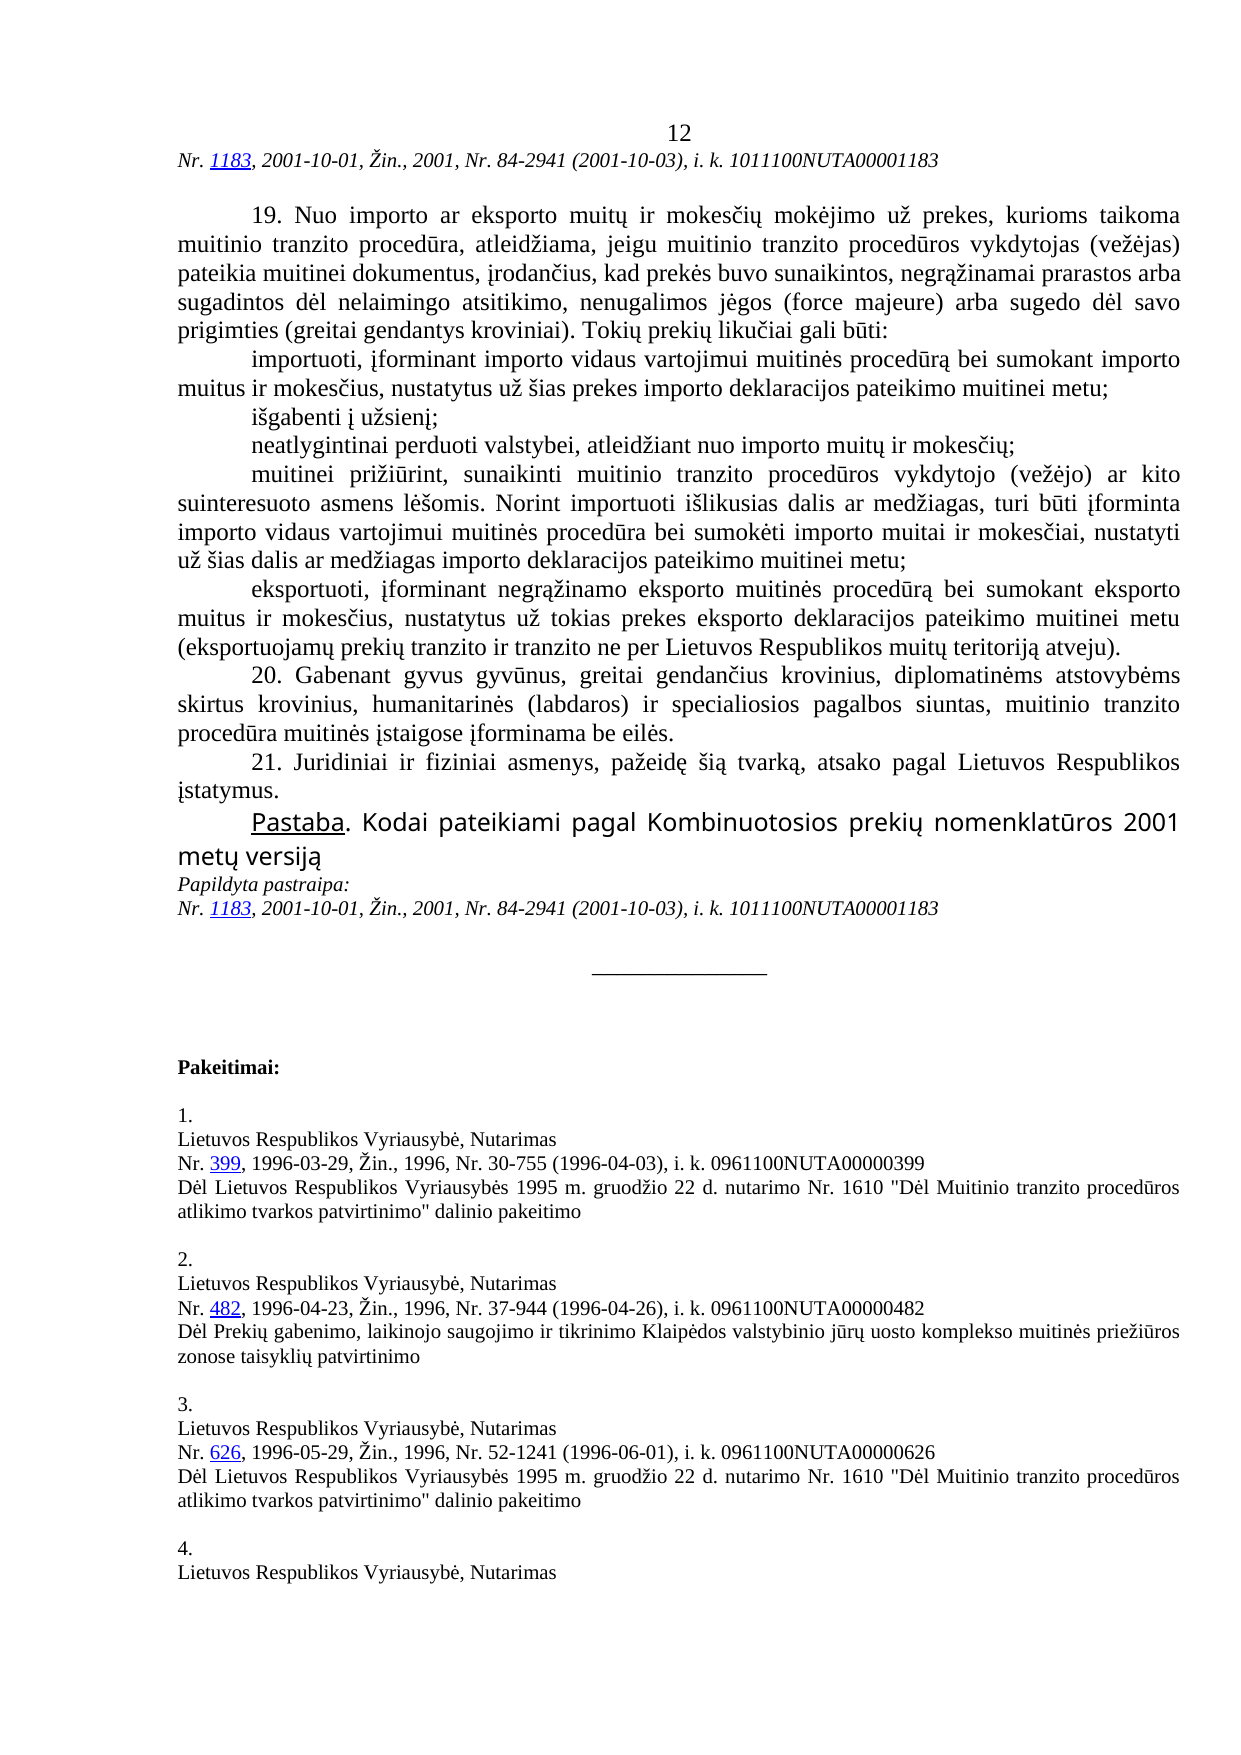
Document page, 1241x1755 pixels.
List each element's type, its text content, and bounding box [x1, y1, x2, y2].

text Nr. 399, 1996-03-29, Žin., 1996, Nr. 30-755 (1996-04-03), i. k. 0961100NUTA00000399 [177, 1151, 1181, 1175]
text Nr. 626, 1996-05-29, Žin., 1996, Nr. 52-1241 (1996-06-01), i. k. 0961100NUTA00000626 [177, 1440, 1181, 1464]
text išgabenti į užsienį; [177, 402, 1181, 430]
text neatlygintinai perduoti valstybei, atleidžiant nuo importo muitų ir mokesčių; [177, 430, 1181, 459]
text Pakeitimai: [177, 1055, 1181, 1079]
text eksportuoti, įforminant negrąžinamo eksporto muitinės procedūrą bei sumokant eksporto muitus ir mokesčius, nustatytus už tokias prekes eksporto deklaracijos pateikimo muitinei metu (eksportuojamų prekių tranzito ir tranzito ne per Lietuvos Respublikos muitų teritoriją atveju). [177, 574, 1181, 660]
text importuoti, įforminant importo vidaus vartojimui muitinės procedūrą bei sumokant importo muitus ir mokesčius, nustatytus už šias prekes importo deklaracijos pateikimo muitinei metu; [177, 344, 1181, 402]
text Nr. 1183, 2001-10-01, Žin., 2001, Nr. 84-2941 (2001-10-03), i. k. 1011100NUTA00001183 [177, 148, 1181, 172]
text Lietuvos Respublikos Vyriausybė, Nutarimas [177, 1127, 1181, 1151]
text Pastaba. Kodai pateikiami pagal Kombinuotosios prekių nomenklatūros 2001 metų versiją [177, 804, 1181, 872]
text 4. [177, 1536, 1181, 1560]
text 2. [177, 1247, 1181, 1271]
text Dėl Lietuvos Respublikos Vyriausybės 1995 m. gruodžio 22 d. nutarimo Nr. 1610 "Dėl Muitinio tranzito procedūros atlikimo tvarkos patvirtinimo" dalinio pakeitimo [177, 1175, 1181, 1223]
text Nr. 482, 1996-04-23, Žin., 1996, Nr. 37-944 (1996-04-26), i. k. 0961100NUTA00000482 [177, 1295, 1181, 1319]
text 1. [177, 1103, 1181, 1127]
text Papildyta pastraipa: [177, 872, 1181, 896]
text 19. Nuo importo ar eksporto muitų ir mokesčių mokėjimo už prekes, kurioms taikoma muitinio tranzito procedūra, atleidžiama, jeigu muitinio tranzito procedūros vykdytojas (vežėjas) pateikia muitinei dokumentus, įrodančius, kad prekės buvo sunaikintos, negrąžinamai prarastos arba sugadintos dėl nelaimingo atsitikimo, nenugalimos jėgos (force majeure) arba sugedo dėl savo prigimties (greitai gendantys kroviniai). Tokių prekių likučiai gali būti: [177, 200, 1181, 344]
text Nr. 1183, 2001-10-01, Žin., 2001, Nr. 84-2941 (2001-10-03), i. k. 1011100NUTA00001183 [177, 896, 1181, 920]
text Lietuvos Respublikos Vyriausybė, Nutarimas [177, 1416, 1181, 1440]
text Dėl Lietuvos Respublikos Vyriausybės 1995 m. gruodžio 22 d. nutarimo Nr. 1610 "Dėl Muitinio tranzito procedūros atlikimo tvarkos patvirtinimo" dalinio pakeitimo [177, 1464, 1181, 1512]
text ______________ [177, 949, 1181, 978]
text muitinei prižiūrint, sunaikinti muitinio tranzito procedūros vykdytojo (vežėjo) ar kito suinteresuoto asmens lėšomis. Norint importuoti išlikusias dalis ar medžiagas, turi būti įforminta importo vidaus vartojimui muitinės procedūra bei sumokėti importo muitai ir mokesčiai, nustatyti už šias dalis ar medžiagas importo deklaracijos pateikimo muitinei metu; [177, 459, 1181, 574]
text Dėl Prekių gabenimo, laikinojo saugojimo ir tikrinimo Klaipėdos valstybinio jūrų uosto komplekso muitinės priežiūros zonose taisyklių patvirtinimo [177, 1319, 1181, 1368]
text Lietuvos Respublikos Vyriausybė, Nutarimas [177, 1560, 1181, 1584]
text 20. Gabenant gyvus gyvūnus, greitai gendančius krovinius, diplomatinėms atstovybėms skirtus krovinius, humanitarinės (labdaros) ir specialiosios pagalbos siuntas, muitinio tranzito procedūra muitinės įstaigose įforminama be eilės. [177, 660, 1181, 747]
text 3. [177, 1392, 1181, 1416]
text Lietuvos Respublikos Vyriausybė, Nutarimas [177, 1271, 1181, 1295]
text 21. Juridiniai ir fiziniai asmenys, pažeidę šią tvarką, atsako pagal Lietuvos Respublikos įstatymus. [177, 747, 1181, 804]
